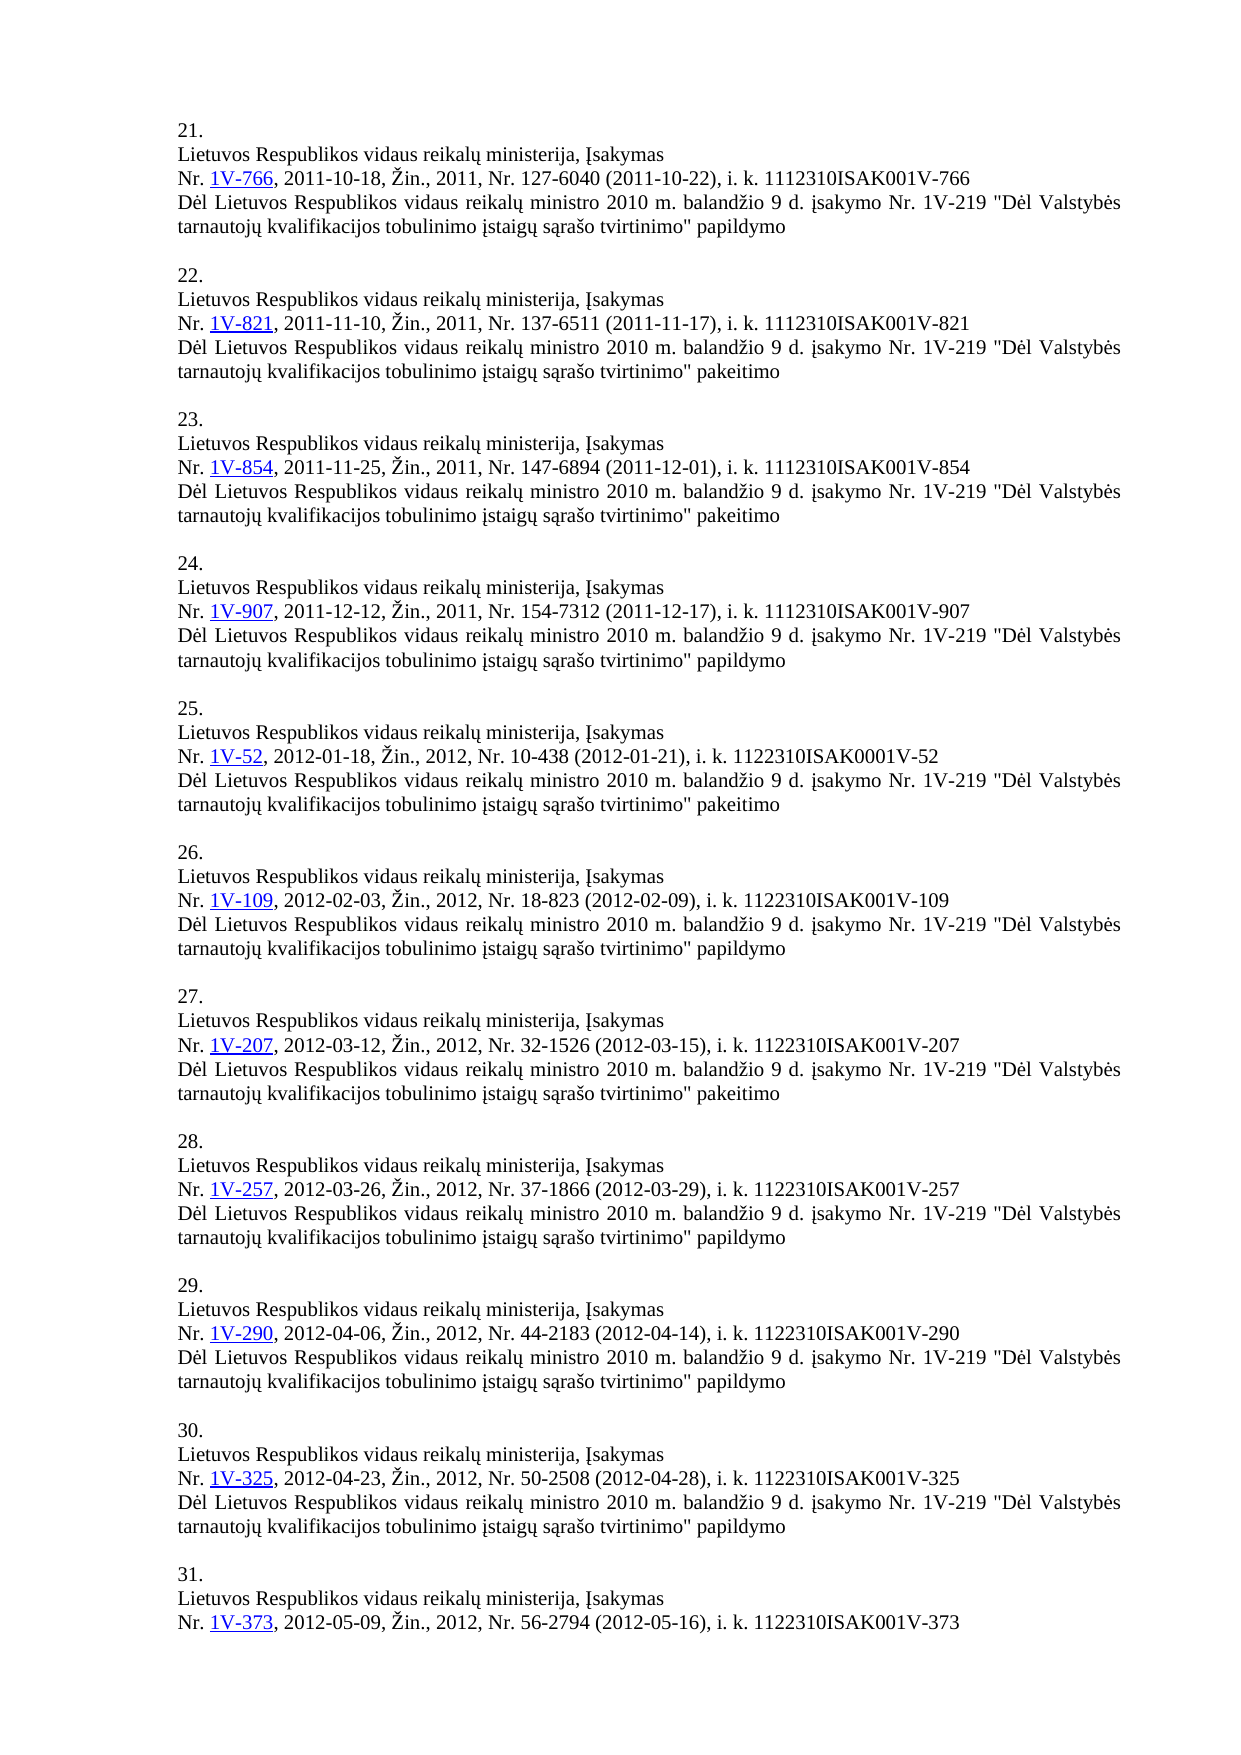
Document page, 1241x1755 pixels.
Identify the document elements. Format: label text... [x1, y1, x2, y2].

text Nr. 1V-52, 2012-01-18, Žin., 2012, Nr. 10-438 (2012-01-21), i. k. 1122310ISAK0001V-52 [177, 744, 1122, 768]
text 28. [177, 1129, 1122, 1153]
text Lietuvos Respublikos vidaus reikalų ministerija, Įsakymas [177, 720, 1122, 744]
text Lietuvos Respublikos vidaus reikalų ministerija, Įsakymas [177, 142, 1122, 166]
text 23. [177, 407, 1122, 431]
text Dėl Lietuvos Respublikos vidaus reikalų ministro 2010 m. balandžio 9 d. įsakymo Nr. 1V-219 "Dėl Valstybės tarnautojų kvalifikacijos tobulinimo įstaigų sąrašo tvirtinimo" papildymo [177, 1345, 1122, 1393]
text 21. [177, 118, 1122, 142]
text Nr. 1V-854, 2011-11-25, Žin., 2011, Nr. 147-6894 (2011-12-01), i. k. 1112310ISAK001V-854 [177, 455, 1122, 479]
text 25. [177, 696, 1122, 720]
text 24. [177, 551, 1122, 575]
text Lietuvos Respublikos vidaus reikalų ministerija, Įsakymas [177, 1586, 1122, 1610]
text Dėl Lietuvos Respublikos vidaus reikalų ministro 2010 m. balandžio 9 d. įsakymo Nr. 1V-219 "Dėl Valstybės tarnautojų kvalifikacijos tobulinimo įstaigų sąrašo tvirtinimo" papildymo [177, 912, 1122, 960]
text 30. [177, 1417, 1122, 1442]
text Dėl Lietuvos Respublikos vidaus reikalų ministro 2010 m. balandžio 9 d. įsakymo Nr. 1V-219 "Dėl Valstybės tarnautojų kvalifikacijos tobulinimo įstaigų sąrašo tvirtinimo" pakeitimo [177, 768, 1122, 816]
text Lietuvos Respublikos vidaus reikalų ministerija, Įsakymas [177, 1297, 1122, 1321]
text Dėl Lietuvos Respublikos vidaus reikalų ministro 2010 m. balandžio 9 d. įsakymo Nr. 1V-219 "Dėl Valstybės tarnautojų kvalifikacijos tobulinimo įstaigų sąrašo tvirtinimo" papildymo [177, 1201, 1122, 1249]
text Lietuvos Respublikos vidaus reikalų ministerija, Įsakymas [177, 1442, 1122, 1466]
text 29. [177, 1273, 1122, 1297]
text 26. [177, 840, 1122, 864]
text Lietuvos Respublikos vidaus reikalų ministerija, Įsakymas [177, 1008, 1122, 1032]
text Lietuvos Respublikos vidaus reikalų ministerija, Įsakymas [177, 1153, 1122, 1177]
text Dėl Lietuvos Respublikos vidaus reikalų ministro 2010 m. balandžio 9 d. įsakymo Nr. 1V-219 "Dėl Valstybės tarnautojų kvalifikacijos tobulinimo įstaigų sąrašo tvirtinimo" pakeitimo [177, 479, 1122, 527]
text Dėl Lietuvos Respublikos vidaus reikalų ministro 2010 m. balandžio 9 d. įsakymo Nr. 1V-219 "Dėl Valstybės tarnautojų kvalifikacijos tobulinimo įstaigų sąrašo tvirtinimo" papildymo [177, 1490, 1122, 1538]
text Dėl Lietuvos Respublikos vidaus reikalų ministro 2010 m. balandžio 9 d. įsakymo Nr. 1V-219 "Dėl Valstybės tarnautojų kvalifikacijos tobulinimo įstaigų sąrašo tvirtinimo" pakeitimo [177, 1057, 1122, 1105]
text Nr. 1V-207, 2012-03-12, Žin., 2012, Nr. 32-1526 (2012-03-15), i. k. 1122310ISAK001V-207 [177, 1032, 1122, 1057]
text Nr. 1V-373, 2012-05-09, Žin., 2012, Nr. 56-2794 (2012-05-16), i. k. 1122310ISAK001V-373 [177, 1610, 1122, 1634]
text Nr. 1V-257, 2012-03-26, Žin., 2012, Nr. 37-1866 (2012-03-29), i. k. 1122310ISAK001V-257 [177, 1177, 1122, 1201]
text 31. [177, 1562, 1122, 1586]
text Dėl Lietuvos Respublikos vidaus reikalų ministro 2010 m. balandžio 9 d. įsakymo Nr. 1V-219 "Dėl Valstybės tarnautojų kvalifikacijos tobulinimo įstaigų sąrašo tvirtinimo" papildymo [177, 190, 1122, 238]
text Nr. 1V-325, 2012-04-23, Žin., 2012, Nr. 50-2508 (2012-04-28), i. k. 1122310ISAK001V-325 [177, 1466, 1122, 1490]
text Nr. 1V-907, 2011-12-12, Žin., 2011, Nr. 154-7312 (2011-12-17), i. k. 1112310ISAK001V-907 [177, 599, 1122, 623]
text Lietuvos Respublikos vidaus reikalų ministerija, Įsakymas [177, 864, 1122, 888]
text 27. [177, 984, 1122, 1008]
text Lietuvos Respublikos vidaus reikalų ministerija, Įsakymas [177, 431, 1122, 455]
text Dėl Lietuvos Respublikos vidaus reikalų ministro 2010 m. balandžio 9 d. įsakymo Nr. 1V-219 "Dėl Valstybės tarnautojų kvalifikacijos tobulinimo įstaigų sąrašo tvirtinimo" papildymo [177, 623, 1122, 672]
text 22. [177, 262, 1122, 287]
text Nr. 1V-290, 2012-04-06, Žin., 2012, Nr. 44-2183 (2012-04-14), i. k. 1122310ISAK001V-290 [177, 1321, 1122, 1345]
text Nr. 1V-766, 2011-10-18, Žin., 2011, Nr. 127-6040 (2011-10-22), i. k. 1112310ISAK001V-766 [177, 166, 1122, 190]
text Lietuvos Respublikos vidaus reikalų ministerija, Įsakymas [177, 575, 1122, 599]
text Lietuvos Respublikos vidaus reikalų ministerija, Įsakymas [177, 287, 1122, 311]
text Dėl Lietuvos Respublikos vidaus reikalų ministro 2010 m. balandžio 9 d. įsakymo Nr. 1V-219 "Dėl Valstybės tarnautojų kvalifikacijos tobulinimo įstaigų sąrašo tvirtinimo" pakeitimo [177, 335, 1122, 383]
text Nr. 1V-821, 2011-11-10, Žin., 2011, Nr. 137-6511 (2011-11-17), i. k. 1112310ISAK001V-821 [177, 311, 1122, 335]
text Nr. 1V-109, 2012-02-03, Žin., 2012, Nr. 18-823 (2012-02-09), i. k. 1122310ISAK001V-109 [177, 888, 1122, 912]
